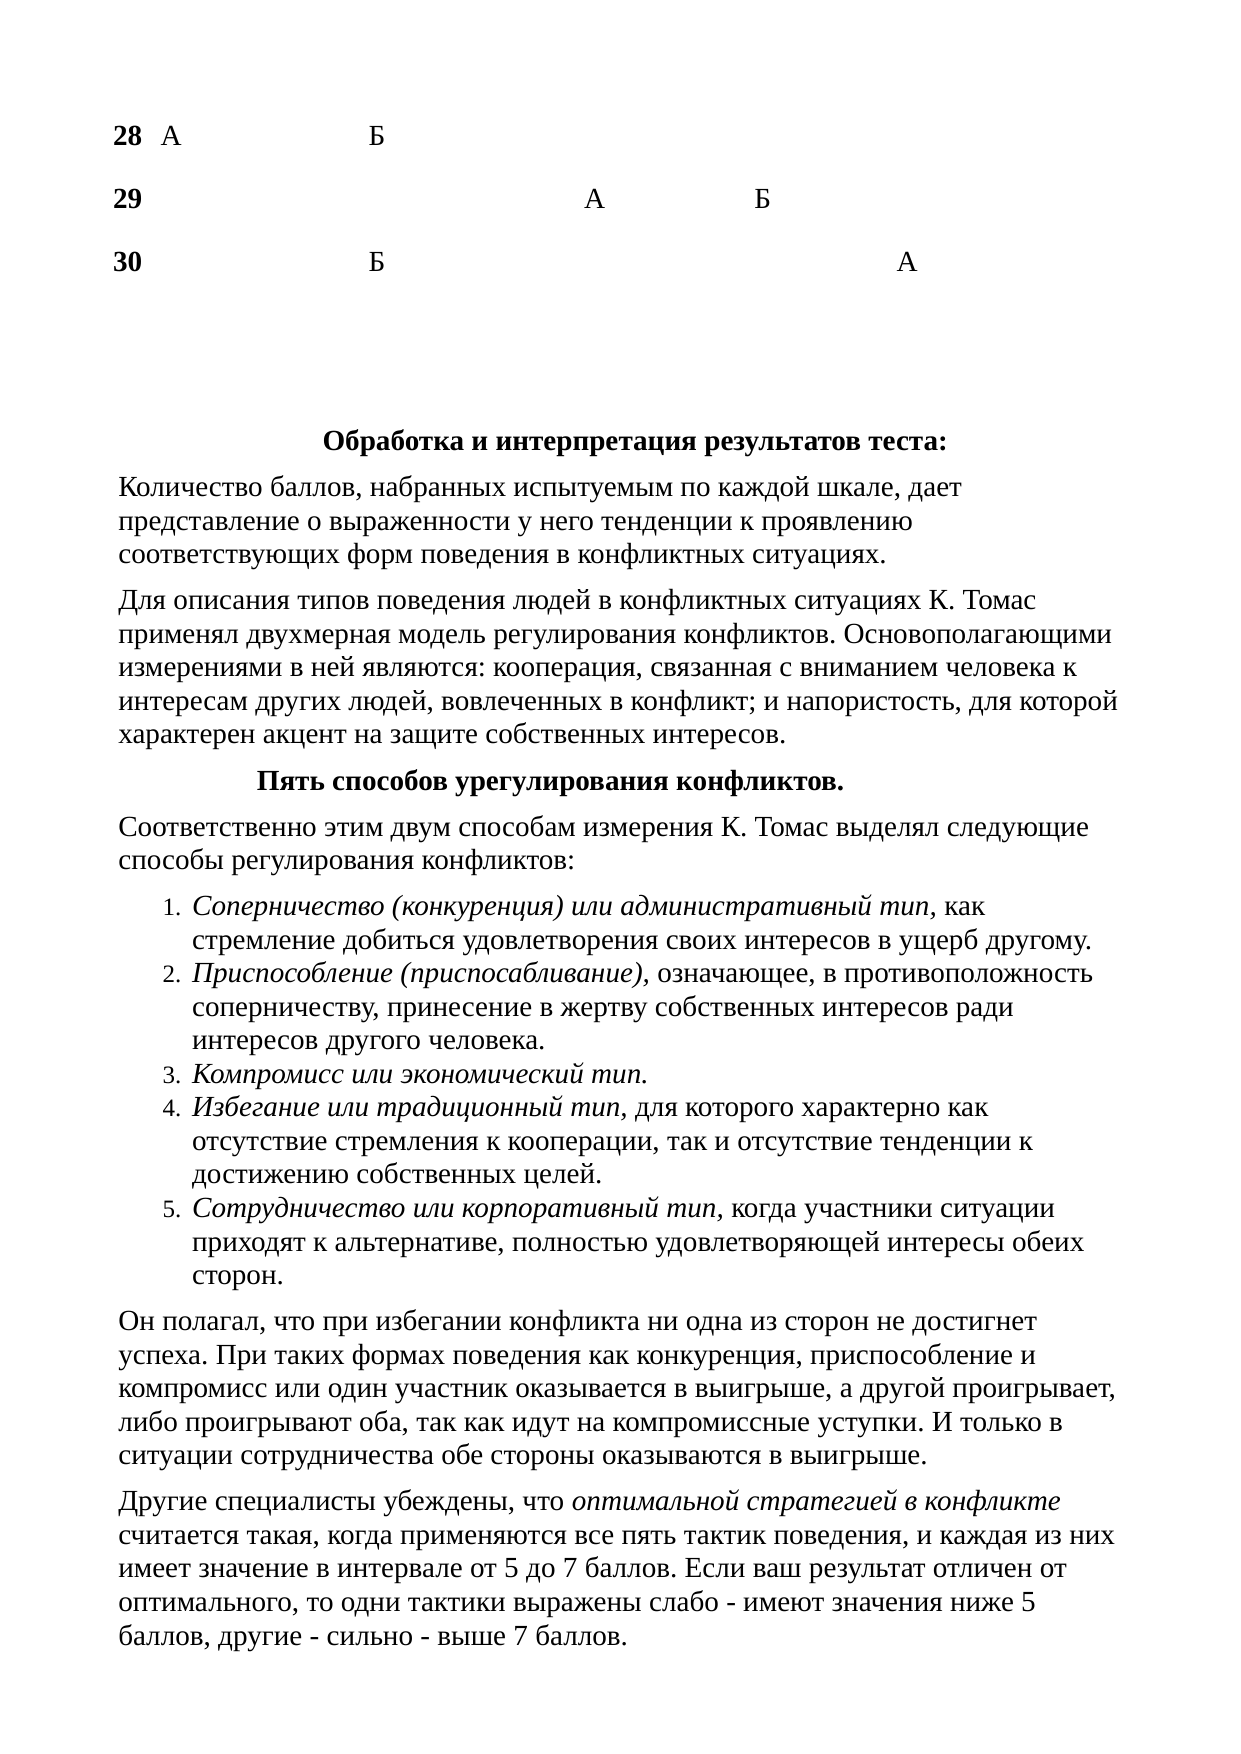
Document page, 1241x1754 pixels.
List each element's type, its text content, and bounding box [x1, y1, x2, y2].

table_cell [159, 181, 367, 244]
table_cell Б [367, 118, 583, 181]
table_cell [583, 244, 753, 307]
table_cell А [159, 118, 367, 181]
table_cell Б [753, 181, 895, 244]
table_cell [367, 181, 583, 244]
table_cell А [583, 181, 753, 244]
table_cell Б [367, 244, 583, 307]
list Приспособление (приспосабливание), означающее, в противоположность соперничеству, принесение в жертву собственных интересов ради интересов другого человека. [162, 955, 1122, 1056]
text Соответственно этим двум способам измерения К. Томас выделял следующие способы регулирования конфликтов: [118, 809, 1122, 876]
list Соперничество (конкуренция) или административный тип, как стремление добиться удовлетворения своих интересов в ущерб другому. [162, 888, 1122, 955]
list Сотрудничество или корпоративный тип, когда участники ситуации приходят к альтернативе, полностью удовлетворяющей интересы обеих сторон. [162, 1190, 1122, 1291]
text Он полагал, что при избегании конфликта ни одна из сторон не достигнет успеха. При таких формах поведения как конкуренция, приспособление и компромисс или один участник оказывается в выигрыше, а другой проигрывает, либо проигрывают оба, так как идут на компромиссные уступки. И только в ситуации сотрудничества обе стороны оказываются в выигрыше. [118, 1303, 1122, 1471]
text Обработка и интерпретация результатов теста: [118, 423, 1122, 457]
list Избегание или традиционный тип, для которого характерно как отсутствие стремления к кооперации, так и отсутствие тенденции к достижению собственных целей. [162, 1089, 1122, 1190]
table_cell [583, 118, 753, 181]
text Другие специалисты убеждены, что оптимальной стратегией в конфликте считается такая, когда применяются все пять тактик поведения, и каждая из них имеет значение в интервале от 5 до 7 баллов. Если ваш результат отличен от оптимального, то одни тактики выражены слабо - имеют значения ниже 5 баллов, другие - сильно - выше 7 баллов. [118, 1483, 1122, 1651]
table_cell [895, 181, 1122, 244]
table_cell 30 [95, 244, 159, 307]
table_cell А [895, 244, 1122, 307]
table_cell [753, 244, 895, 307]
table_cell 29 [95, 181, 159, 244]
text Пять способов урегулирования конфликтов. [118, 763, 1122, 796]
table_cell 28 [95, 118, 159, 181]
text Для описания типов поведения людей в конфликтных ситуациях К. Томас применял двухмерная модель регулирования конфликтов. Основополагающими измерениями в ней являются: кооперация, связанная с вниманием человека к интересам других людей, вовлеченных в конфликт; и напористость, для которой характерен акцент на защите собственных интересов. [118, 582, 1122, 750]
list Компромисс или экономический тип. [162, 1056, 1122, 1089]
table_cell [895, 118, 1122, 181]
table_cell [159, 244, 367, 307]
text Количество баллов, набранных испытуемым по каждой шкале, дает представление о выраженности у него тенденции к проявлению соответствующих форм поведения в конфликтных ситуациях. [118, 469, 1122, 570]
table_cell [753, 118, 895, 181]
